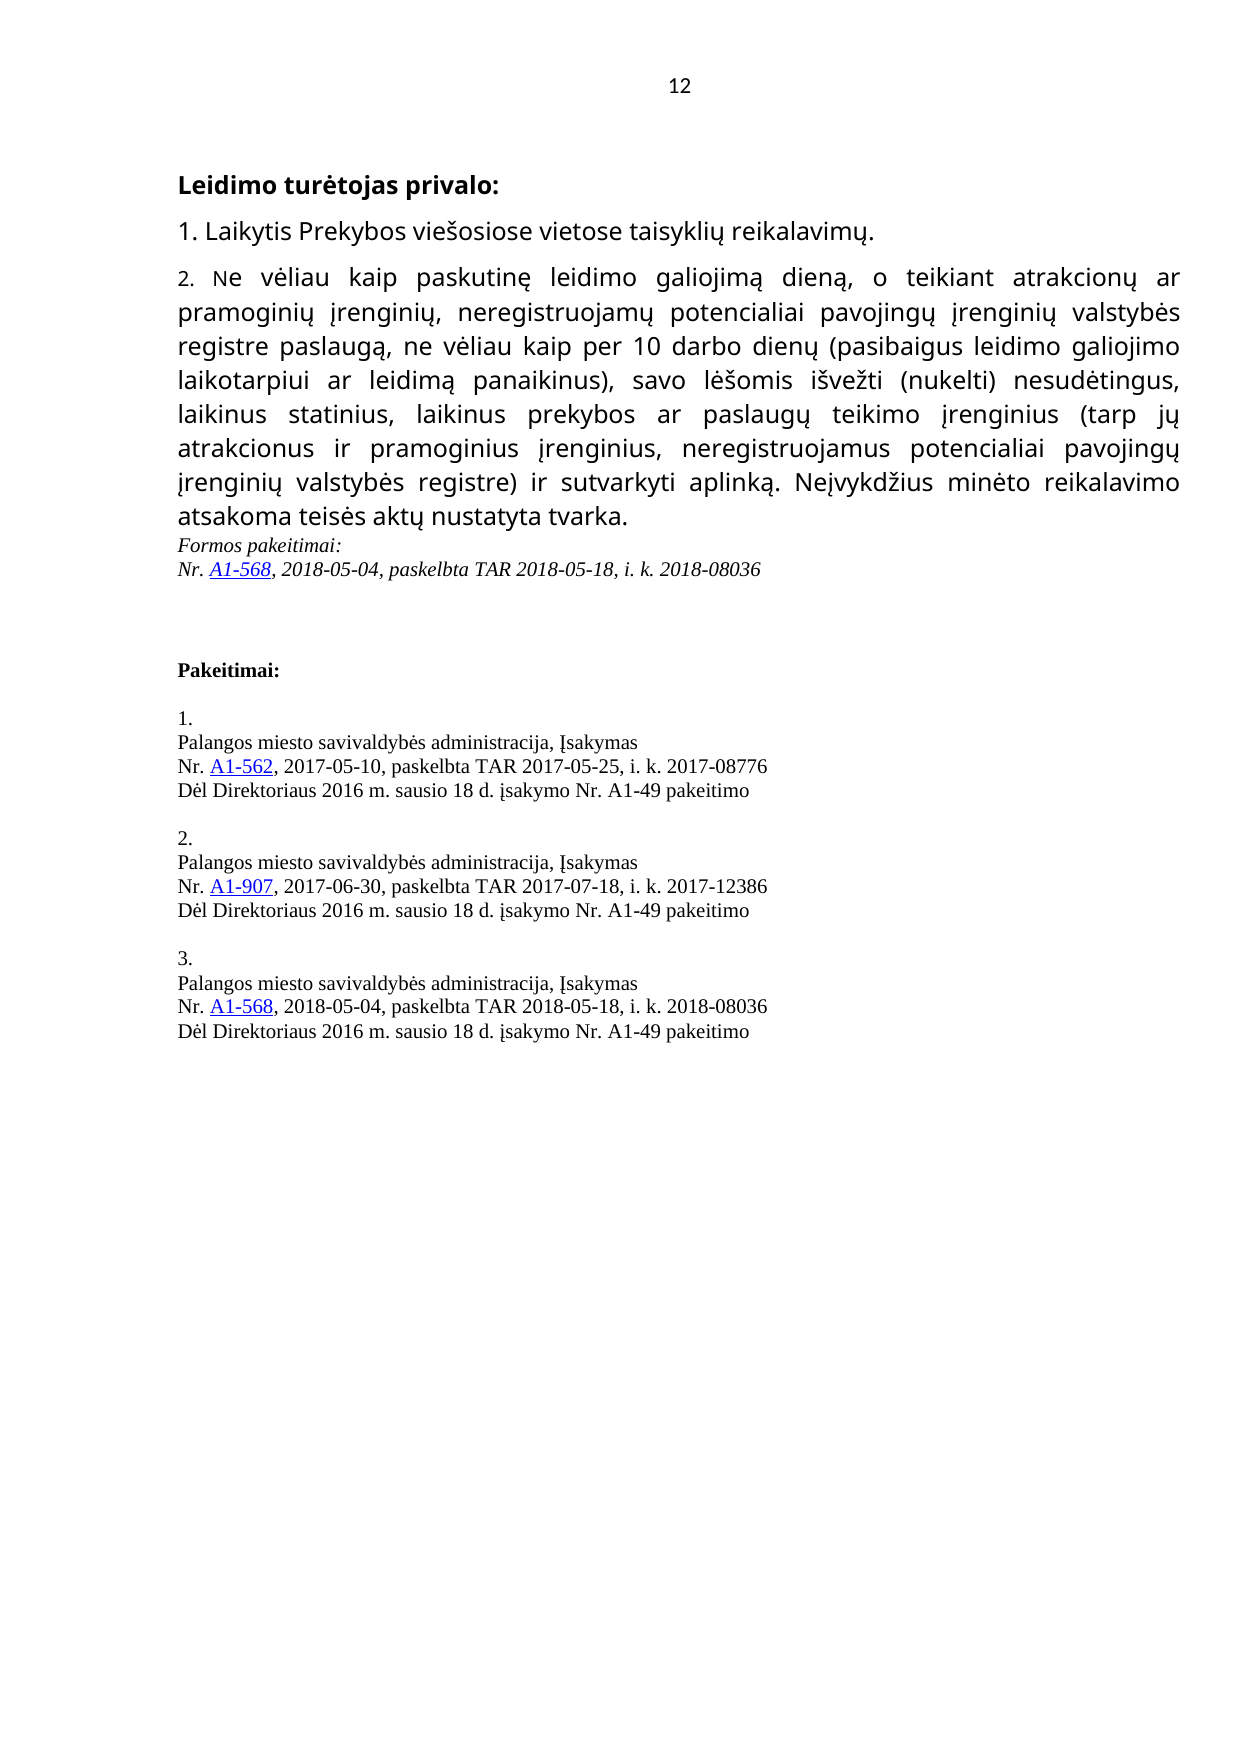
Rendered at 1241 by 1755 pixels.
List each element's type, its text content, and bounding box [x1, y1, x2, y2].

text Palangos miesto savivaldybės administracija, Įsakymas [177, 970, 1181, 994]
text Nr. A1-907, 2017-06-30, paskelbta TAR 2017-07-18, i. k. 2017-12386 [177, 874, 1181, 898]
text Palangos miesto savivaldybės administracija, Įsakymas [177, 850, 1181, 874]
text Dėl Direktoriaus 2016 m. sausio 18 d. įsakymo Nr. A1-49 pakeitimo [177, 898, 1181, 922]
text Nr. A1-562, 2017-05-10, paskelbta TAR 2017-05-25, i. k. 2017-08776 [177, 754, 1181, 778]
text 2. [177, 826, 1181, 850]
text Nr. A1-568, 2018-05-04, paskelbta TAR 2018-05-18, i. k. 2018-08036 [177, 994, 1181, 1018]
text 3. [177, 946, 1181, 970]
text 1. Laikytis Prekybos viešosiose vietose taisyklių reikalavimų. [177, 214, 1181, 248]
text 2. Ne vėliau kaip paskutinę leidimo galiojimą dieną, o teikiant atrakcionų ar pramoginių įrenginių, neregistruojamų potencialiai pavojingų įrenginių valstybės registre paslaugą, ne vėliau kaip per 10 darbo dienų (pasibaigus leidimo galiojimo laikotarpiui ar leidimą panaikinus), savo lėšomis išvežti (nukelti) nesudėtingus, laikinus statinius, laikinus prekybos ar paslaugų teikimo įrenginius (tarp jų atrakcionus ir pramoginius įrenginius, neregistruojamus potencialiai pavojingų įrenginių valstybės registre) ir sutvarkyti aplinką. Neįvykdžius minėto reikalavimo atsakoma teisės aktų nustatyta tvarka. [177, 260, 1181, 533]
text Pakeitimai: [177, 658, 1181, 682]
text Palangos miesto savivaldybės administracija, Įsakymas [177, 730, 1181, 754]
text Nr. A1-568, 2018-05-04, paskelbta TAR 2018-05-18, i. k. 2018-08036 [177, 557, 1181, 581]
text 1. [177, 706, 1181, 730]
text Formos pakeitimai: [177, 533, 1181, 557]
text Dėl Direktoriaus 2016 m. sausio 18 d. įsakymo Nr. A1-49 pakeitimo [177, 1018, 1181, 1043]
text Leidimo turėtojas privalo: [177, 168, 1181, 202]
text Dėl Direktoriaus 2016 m. sausio 18 d. įsakymo Nr. A1-49 pakeitimo [177, 778, 1181, 802]
